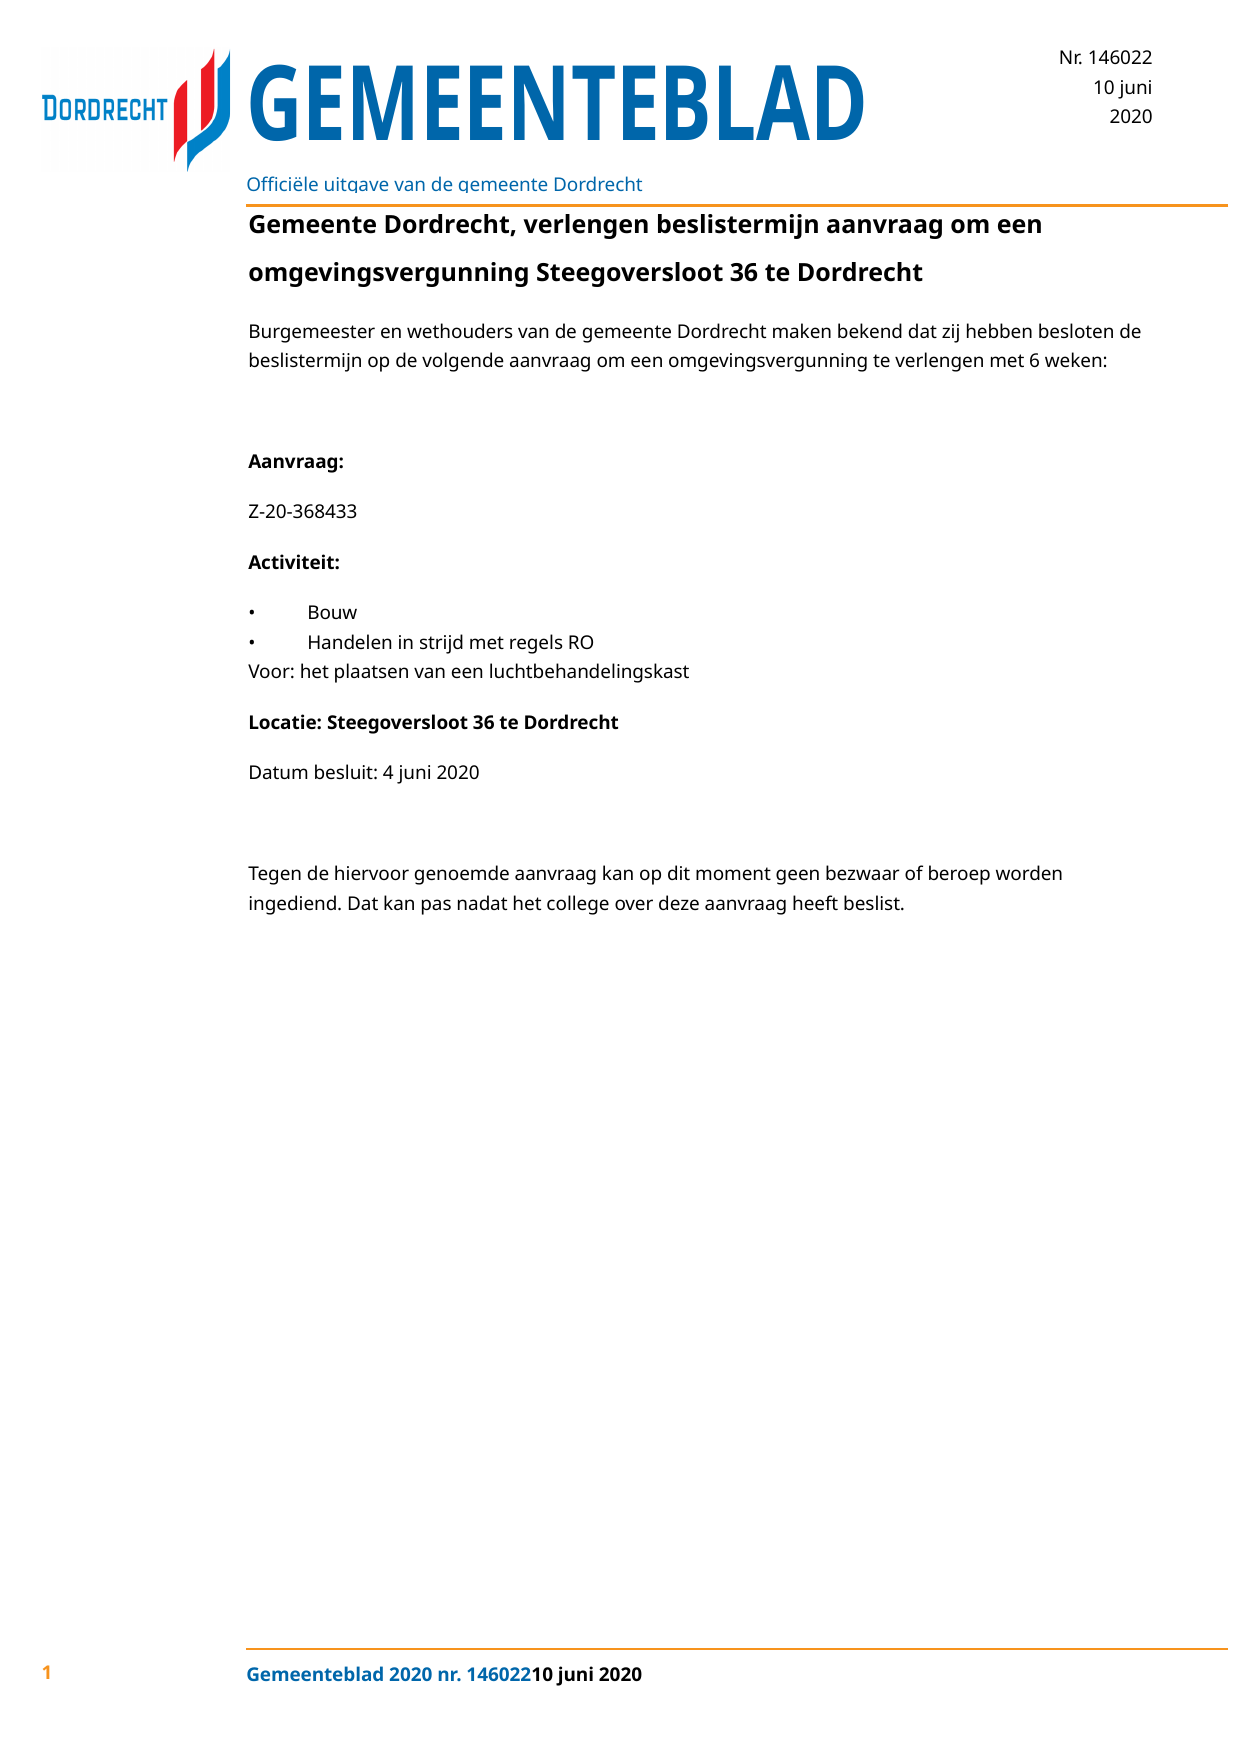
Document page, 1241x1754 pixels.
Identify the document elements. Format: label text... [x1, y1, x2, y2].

text Gemeente Dordrecht, verlengen beslistermijn aanvraag om een omgevingsvergunning Steegoversloot 36 te Dordrecht [248, 207, 1152, 288]
text Voor: het plaatsen van een luchtbehandelingskast [248, 659, 1152, 684]
text Activiteit: [248, 549, 1152, 575]
list Bouw [248, 599, 1152, 625]
text Aanvraag: [248, 448, 1152, 474]
text Locatie: Steegoversloot 36 te Dordrecht [248, 709, 1152, 735]
text Burgemeester en wethouders van de gemeente Dordrecht maken bekend dat zij hebben besloten de beslistermijn op de volgende aanvraag om een omgevingsvergunning te verlengen met 6 weken: [248, 318, 1152, 373]
list Handelen in strijd met regels RO [248, 629, 1152, 655]
picture [41, 47, 231, 172]
text Tegen de hiervoor genoemde aanvraag kan op dit moment geen bezwaar of beroep worden ingediend. Dat kan pas nadat het college over deze aanvraag heeft beslist. [248, 860, 1152, 916]
text Z-20-368433 [248, 499, 1152, 524]
text Datum besluit: 4 juni 2020 [248, 759, 1152, 785]
